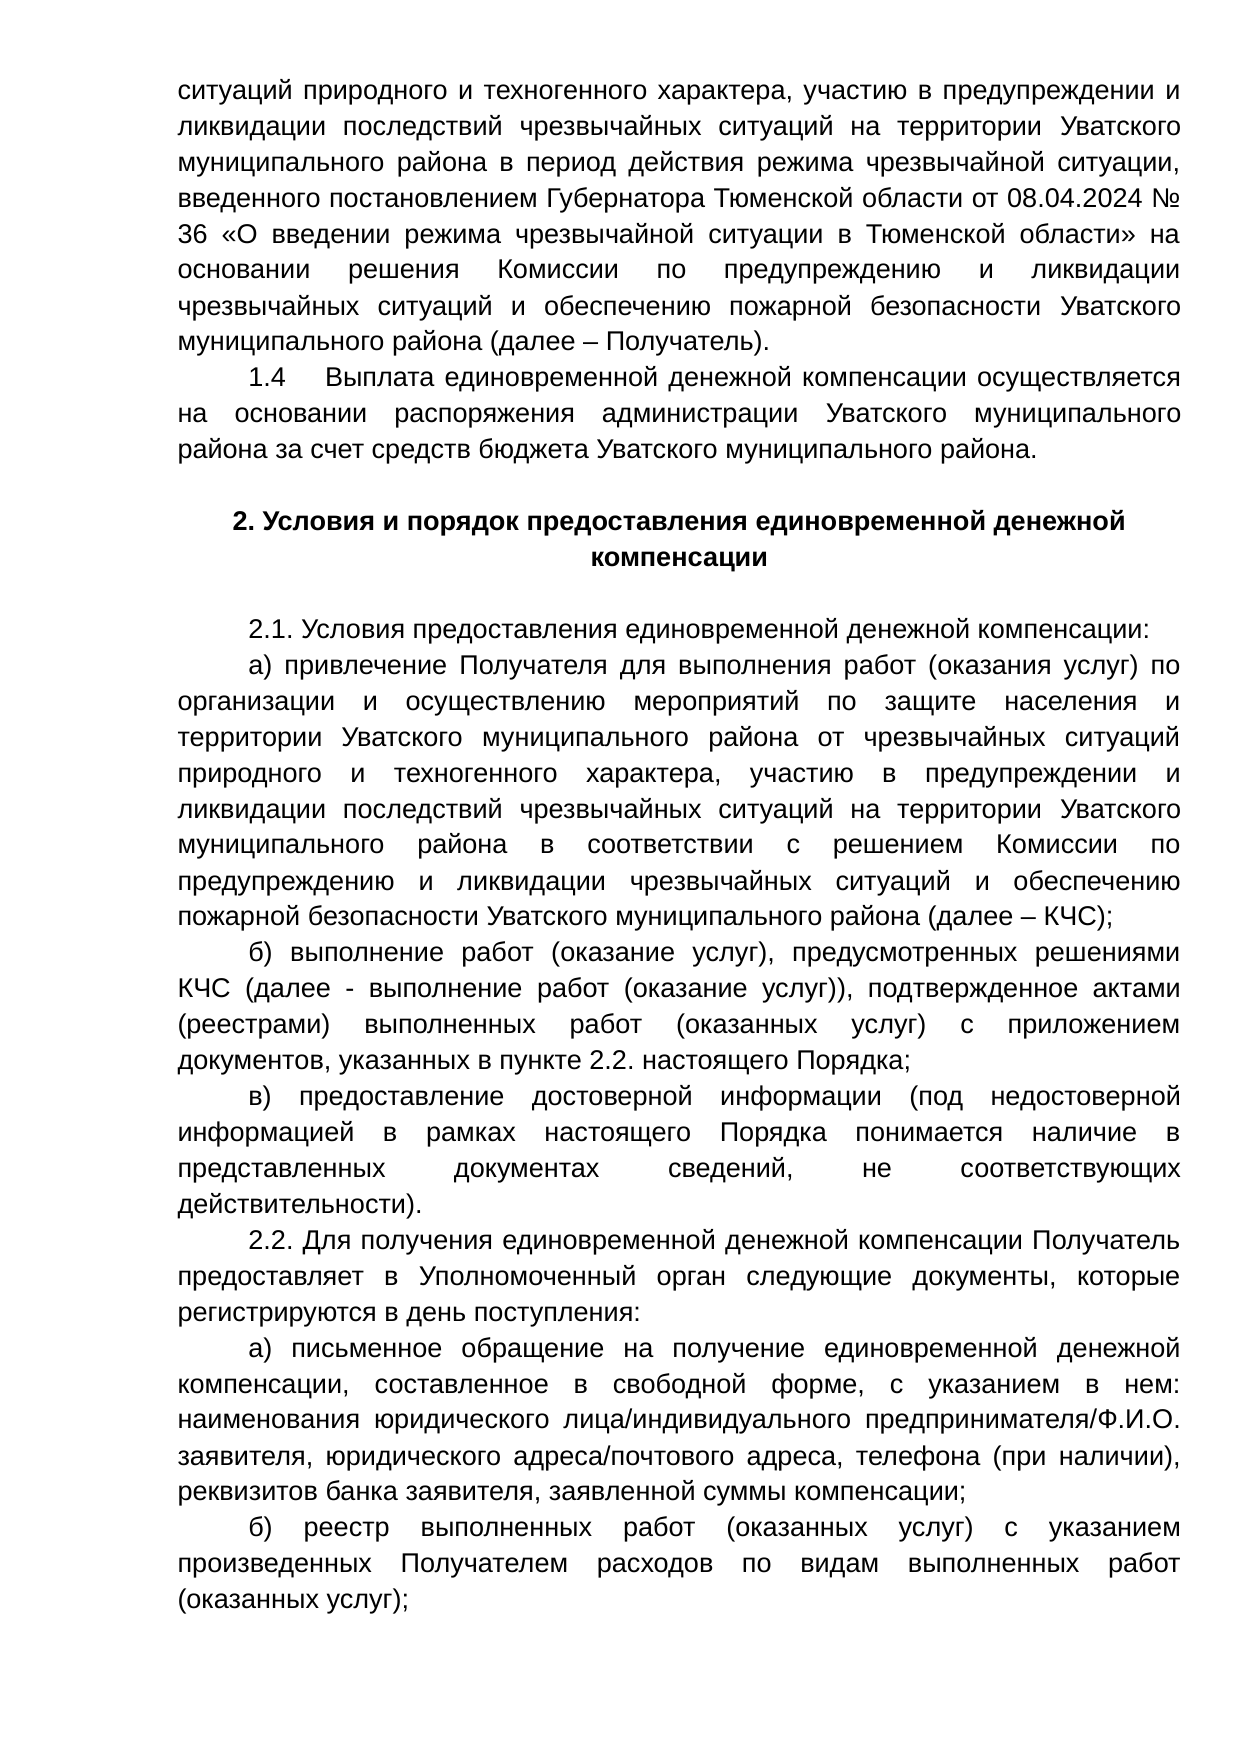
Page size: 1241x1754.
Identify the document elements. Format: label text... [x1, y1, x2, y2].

text б) выполнение работ (оказание услуг), предусмотренных решениями КЧС (далее - выполнение работ (оказание услуг)), подтвержденное актами (реестрами) выполненных работ (оказанных услуг) с приложением документов, указанных в пункте 2.2. настоящего Порядка; [177, 936, 1181, 1075]
text в) предоставление достоверной информации (под недостоверной информацией в рамках настоящего Порядка понимается наличие в представленных документах сведений, не соответствующих действительности). [177, 1080, 1181, 1219]
text 2.1. Условия предоставления единовременной денежной компенсации: [177, 613, 1181, 644]
text 2.2. Для получения единовременной денежной компенсации Получатель предоставляет в Уполномоченный орган следующие документы, которые регистрируются в день поступления: [177, 1224, 1181, 1327]
text а) письменное обращение на получение единовременной денежной компенсации, составленное в свободной форме, с указанием в нем: наименования юридического лица/индивидуального предпринимателя/Ф.И.О. заявителя, юридического адреса/почтового адреса, телефона (при наличии), реквизитов банка заявителя, заявленной суммы компенсации; [177, 1332, 1181, 1507]
list ситуаций природного и техногенного характера, участию в предупреждении и ликвидации последствий чрезвычайных ситуаций на территории Уватского муниципального района в период действия режима чрезвычайной ситуации, введенного постановлением Губернатора Тюменской области от 08.04.2024 № 36 «О введении режима чрезвычайной ситуации в Тюменской области» на основании решения Комиссии по предупреждению и ликвидации чрезвычайных ситуаций и обеспечению пожарной безопасности Уватского муниципального района (далее – Получатель). [177, 74, 1181, 357]
list Выплата единовременной денежной компенсации осуществляется на основании распоряжения администрации Уватского муниципального района за счет средств бюджета Уватского муниципального района. [177, 361, 1181, 464]
text а) привлечение Получателя для выполнения работ (оказания услуг) по организации и осуществлению мероприятий по защите населения и территории Уватского муниципального района от чрезвычайных ситуаций природного и техногенного характера, участию в предупреждении и ликвидации последствий чрезвычайных ситуаций на территории Уватского муниципального района в соответствии с решением Комиссии по предупреждению и ликвидации чрезвычайных ситуаций и обеспечению пожарной безопасности Уватского муниципального района (далее – КЧС); [177, 649, 1181, 932]
text б) реестр выполненных работ (оказанных услуг) с указанием произведенных Получателем расходов по видам выполненных работ (оказанных услуг); [177, 1511, 1181, 1614]
title 2. Условия и порядок предоставления единовременной денежной компенсации [177, 505, 1181, 572]
